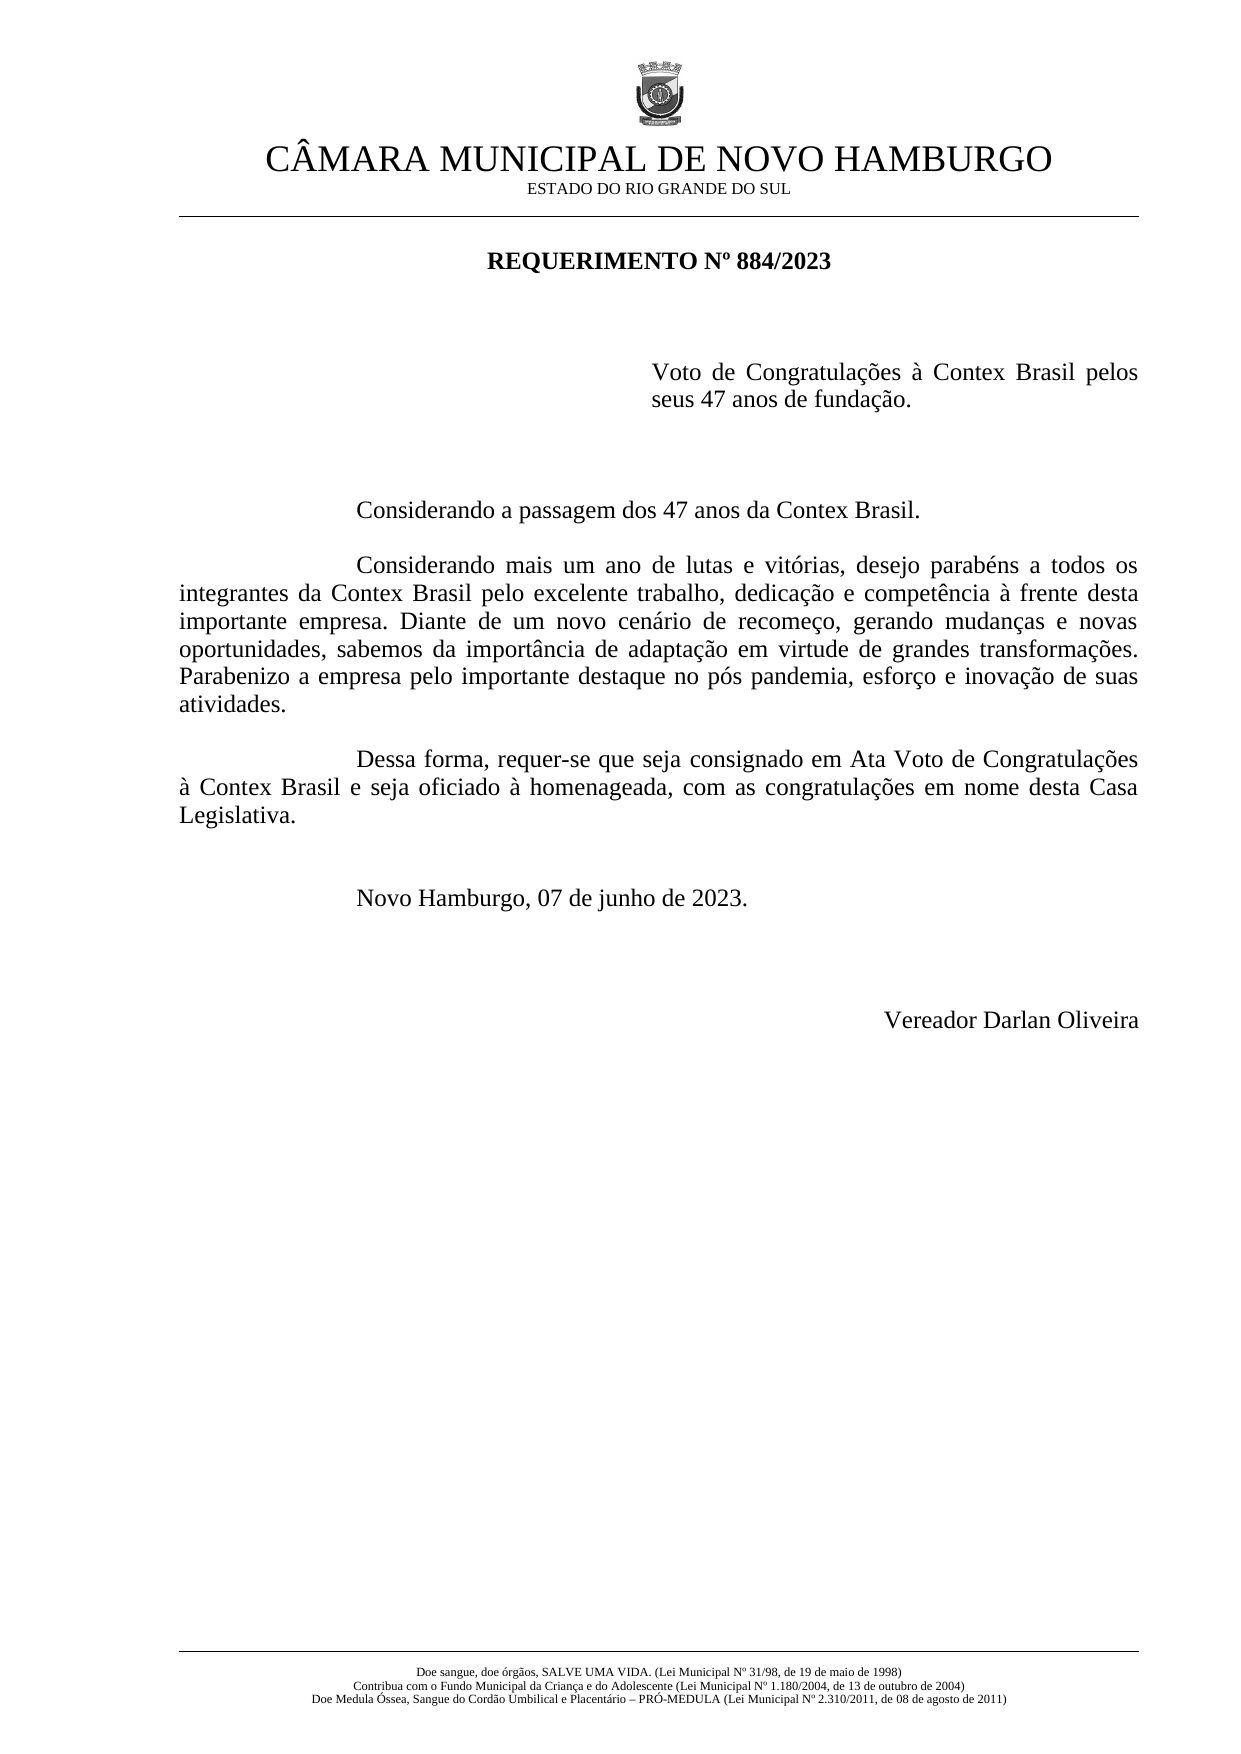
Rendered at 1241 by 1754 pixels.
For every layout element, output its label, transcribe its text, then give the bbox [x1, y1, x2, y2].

text REQUERIMENTO Nº 884/2023 [179, 247, 1139, 274]
text Novo Hamburgo, 07 de junho de 2023. [179, 884, 1139, 912]
text Voto de Congratulações à Contex Brasil pelos seus 47 anos de fundação. [651, 358, 1139, 413]
text Considerando a passagem dos 47 anos da Contex Brasil. [179, 496, 1139, 524]
text Considerando mais um ano de lutas e vitórias, desejo parabéns a todos os integrantes da Contex Brasil pelo excelente trabalho, dedicação e competência à frente desta importante empresa. Diante de um novo cenário de recomeço, gerando mudanças e novas oportunidades, sabemos da importância de adaptação em virtude de grandes transformações. Parabenizo a empresa pelo importante destaque no pós pandemia, esforço e inovação de suas atividades. [179, 552, 1139, 718]
text Dessa forma, requer-se que seja consignado em Ata Voto de Congratulações à Contex Brasil e seja oficiado à homenageada, com as congratulações em nome desta Casa Legislativa. [179, 746, 1139, 829]
text Vereador Darlan Oliveira [179, 1007, 1139, 1034]
